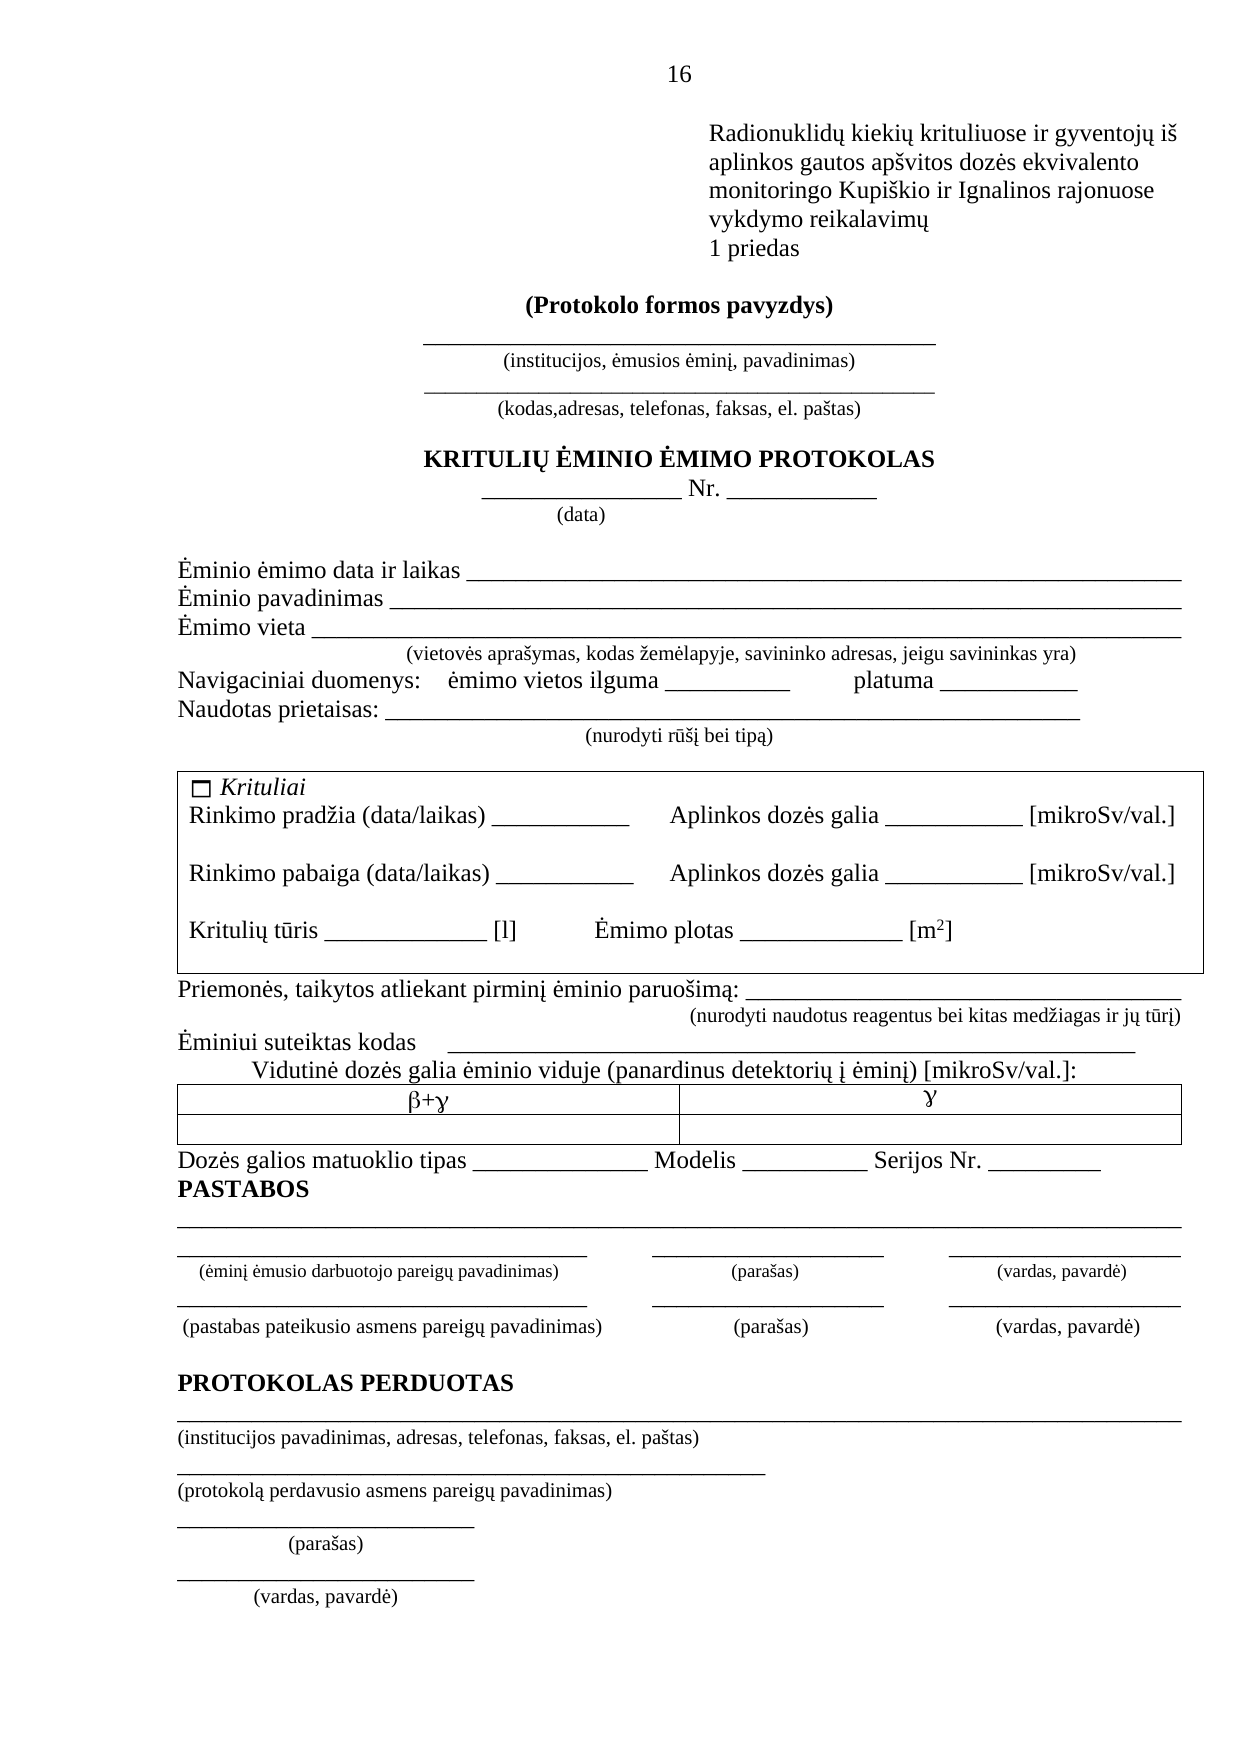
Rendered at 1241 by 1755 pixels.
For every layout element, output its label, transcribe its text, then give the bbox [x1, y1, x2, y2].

text 1 priedas [177, 233, 1181, 262]
table_header b+g [178, 1085, 679, 1114]
text _________________________________________ [177, 319, 1181, 348]
text PROTOKOLAS PERDUOTAS [177, 1368, 1181, 1396]
text Radionuklidų kiekių krituliuose ir gyventojų iš [177, 118, 1181, 147]
text (institucijos, ėmusios ėminį, pavadinimas) [177, 348, 1181, 372]
text Priemonės, taikytos atliekant pirminį ėminio paruošimą: [177, 974, 1181, 1003]
text Navigaciniai duomenys: ėmimo vietos ilguma __________ platuma ___________ [177, 665, 1181, 694]
text PASTABOS [177, 1174, 1181, 1202]
text (parašas) [177, 1531, 1181, 1555]
text Dozės galios matuoklio tipas ______________ Modelis __________ Serijos Nr. _________ [177, 1145, 1181, 1174]
text vykdymo reikalavimų [177, 204, 1181, 233]
text monitoringo Kupiškio ir Ignalinos rajonuose [177, 176, 1181, 204]
table_header  Krituliai Rinkimo pradžia (data/laikas) ___________ Aplinkos dozės galia ___________ [mikroSv/val.] Rinkimo pabaiga (data/laikas) ___________ Aplinkos dozės galia ___________ [mikroSv/val.] Kritulių tūris _____________ [l] Ėmimo plotas _____________ [m2] [178, 772, 1203, 973]
text KRITULIŲ ĖMINIO ĖMIMO PROTOKOLAS [177, 444, 1181, 473]
text (Protokolo formos pavyzdys) [177, 291, 1181, 319]
text (ėminį ėmusio darbuotojo pareigų pavadinimas) (parašas) (vardas, pavardė) [177, 1260, 1181, 1281]
text (pastabas pateikusio asmens pareigų pavadinimas) (parašas) (vardas, pavardė) [177, 1310, 1181, 1339]
text (protokolą perdavusio asmens pareigų pavadinimas) [177, 1478, 1181, 1502]
text (kodas,adresas, telefonas, faksas, el. paštas) [177, 396, 1181, 420]
text (institucijos pavadinimas, adresas, telefonas, faksas, el. paštas) [177, 1425, 1181, 1449]
text Naudotas prietaisas: [177, 694, 1181, 722]
text Ėminio pavadinimas [177, 583, 1181, 612]
text (vietovės aprašymas, kodas žemėlapyje, savininko adresas, jeigu savininkas yra) [177, 641, 1181, 665]
text (vardas, pavardė) [177, 1584, 1181, 1608]
table_cell [178, 1115, 679, 1144]
text (data) [177, 502, 1181, 526]
text Vidutinė dozės galia ėminio viduje (panardinus detektorių į ėminį) [mikroSv/val.]: [177, 1056, 1181, 1084]
text Ėminiui suteiktas kodas _______________________________________________________ [177, 1027, 1181, 1056]
table_cell [680, 1115, 1181, 1144]
text Ėminio ėmimo data ir laikas [177, 555, 1181, 583]
text _________________________________________________ [177, 372, 1181, 396]
text (nurodyti rūšį bei tipą) [177, 722, 1181, 747]
text ________________ Nr. ____________ [177, 473, 1181, 502]
table_header g [680, 1085, 1181, 1114]
text aplinkos gautos apšvitos dozės ekvivalento [177, 147, 1181, 176]
text (nurodyti naudotus reagentus bei kitas medžiagas ir jų tūrį) [177, 1003, 1181, 1027]
text Ėmimo vieta [177, 612, 1181, 641]
